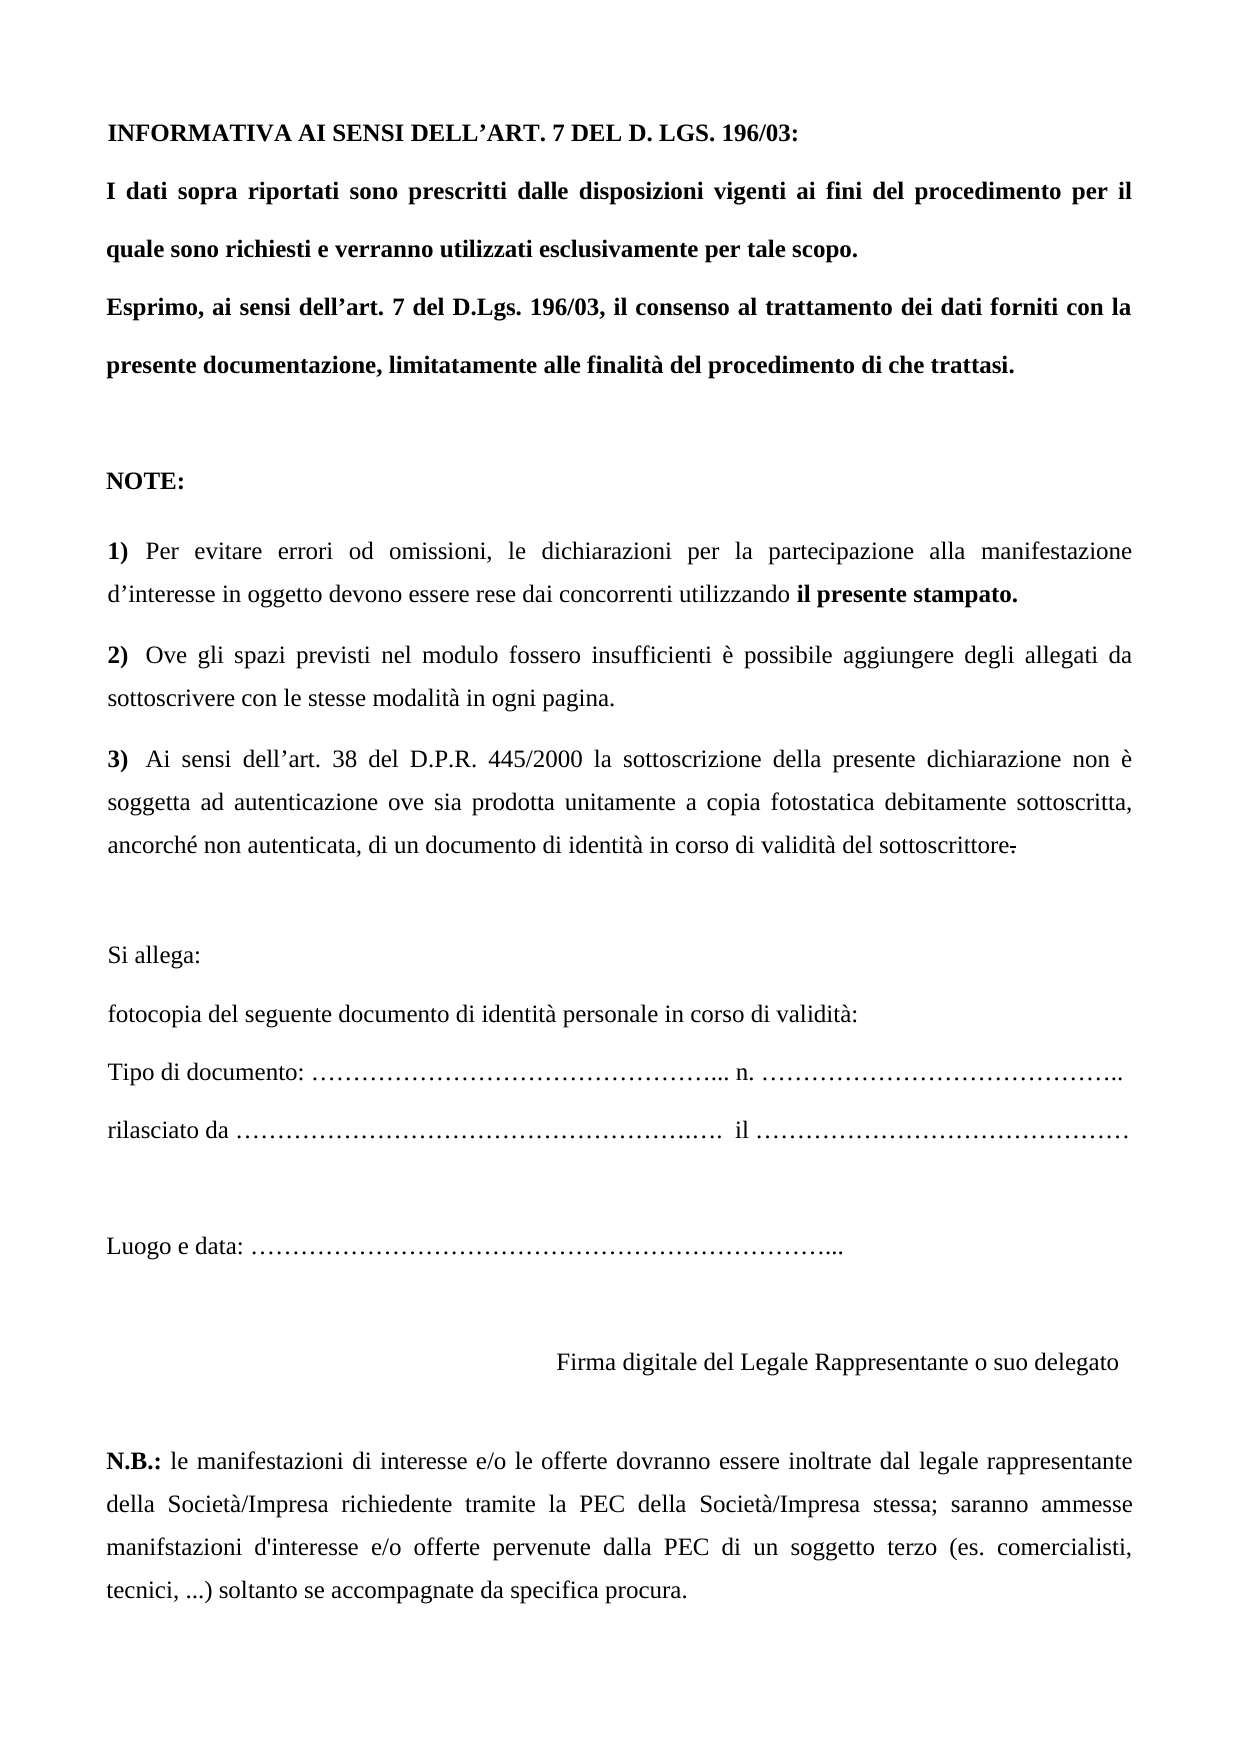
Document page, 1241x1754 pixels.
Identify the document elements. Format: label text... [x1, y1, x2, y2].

list INFORMATIVA AI SENSI DELL’ART. 7 DEL D. LGS. 196/03: [107, 118, 1134, 147]
text NOTE: [106, 466, 1134, 494]
text Si allega: [107, 941, 1134, 969]
text Firma digitale del Legale Rappresentante o suo delegato [106, 1347, 1134, 1376]
text rilasciato da ……………………………………………….…. il ……………………………………… [107, 1116, 1134, 1144]
text fotocopia del seguente documento di identità personale in corso di validità: [107, 999, 1134, 1028]
text Tipo di documento: …………………………………………... n. …………………………………….. [107, 1057, 1134, 1086]
text I dati sopra riportati sono prescritti dalle disposizioni vigenti ai fini del procedimento per il quale sono richiesti e verranno utilizzati esclusivamente per tale scopo. [106, 176, 1134, 263]
text N.B.: le manifestazioni di interesse e/o le offerte dovranno essere inoltrate dal legale rappresentante della Società/Impresa richiedente tramite la PEC della Società/Impresa stessa; saranno ammesse manifstazioni d'interesse e/o offerte pervenute dalla PEC di un soggetto terzo (es. comercialisti, tecnici, ...) soltanto se accompagnate da specifica procura. [106, 1446, 1134, 1604]
text Esprimo, ai sensi dell’art. 7 del D.Lgs. 196/03, il consenso al trattamento dei dati forniti con la presente documentazione, limitatamente alle finalità del procedimento di che trattasi. [106, 292, 1134, 379]
list Ove gli spazi previsti nel modulo fossero insufficienti è possibile aggiungere degli allegati da sottoscrivere con le stesse modalità in ogni pagina. [107, 640, 1134, 712]
list Ai sensi dell’art. 38 del D.P.R. 445/2000 la sottoscrizione della presente dichiarazione non è soggetta ad autenticazione ove sia prodotta unitamente a copia fotostatica debitamente sottoscritta, ancorché non autenticata, di un documento di identità in corso di validità del sottoscrittore. [107, 744, 1134, 859]
list Per evitare errori od omissioni, le dichiarazioni per la partecipazione alla manifestazione d’interesse in oggetto devono essere rese dai concorrenti utilizzando il presente stampato. [107, 536, 1134, 608]
text Luogo e data: ……………………………………………………………... [106, 1231, 1134, 1260]
